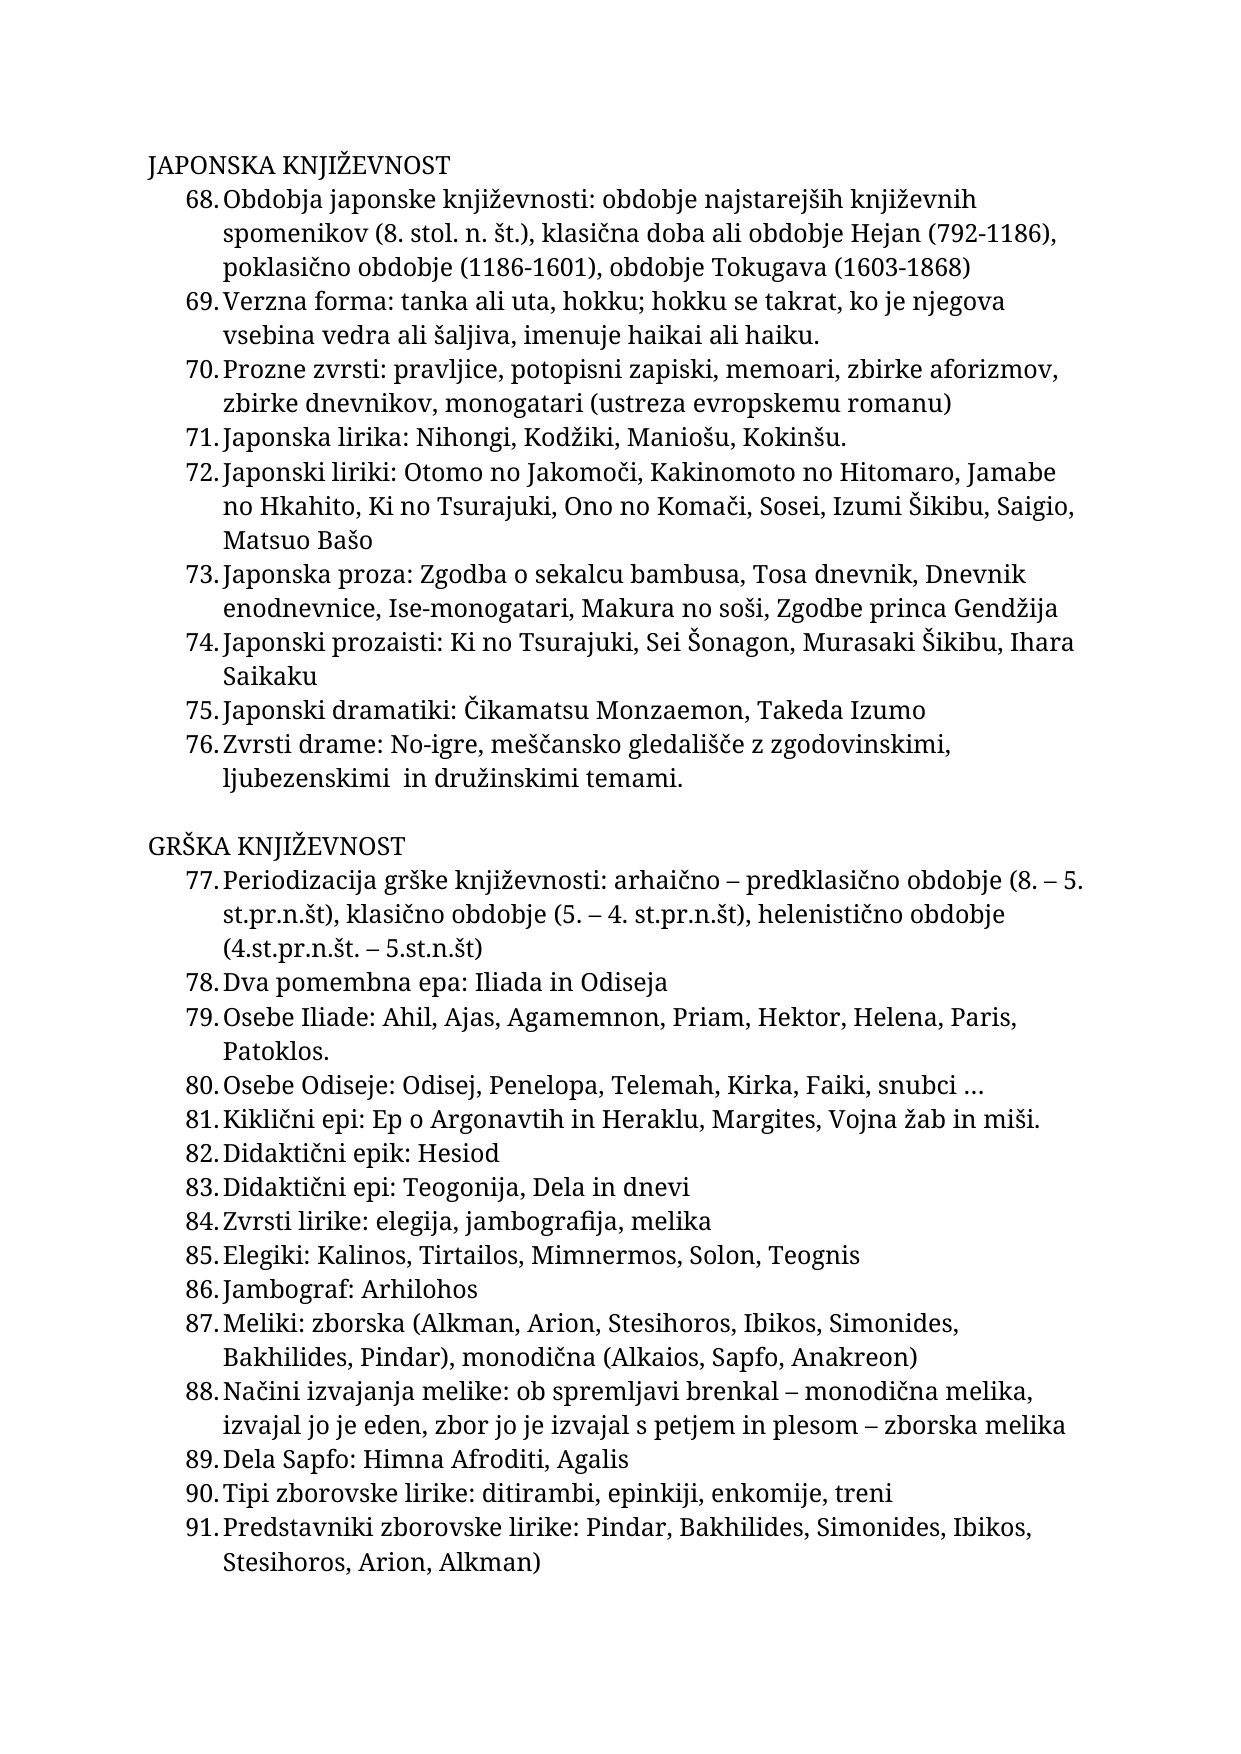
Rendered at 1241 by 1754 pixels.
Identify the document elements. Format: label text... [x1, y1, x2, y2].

list Dva pomembna epa: Iliada in Odiseja [185, 965, 1093, 999]
list Predstavniki zborovske lirike: Pindar, Bakhilides, Simonides, Ibikos, Stesihoros, Arion, Alkman) [185, 1510, 1093, 1578]
list Osebe Odiseje: Odisej, Penelopa, Telemah, Kirka, Faiki, snubci … [185, 1067, 1093, 1101]
list Japonski prozaisti: Ki no Tsurajuki, Sei Šonagon, Murasaki Šikibu, Ihara Saikaku [185, 624, 1093, 693]
list Osebe Iliade: Ahil, Ajas, Agamemnon, Priam, Hektor, Helena, Paris, Patoklos. [185, 999, 1093, 1067]
list Didaktični epik: Hesiod [185, 1135, 1093, 1169]
list Obdobja japonske književnosti: obdobje najstarejših književnih spomenikov (8. stol. n. št.), klasična doba ali obdobje Hejan (792-1186), poklasično obdobje (1186-1601), obdobje Tokugava (1603-1868) [185, 182, 1093, 284]
list Dela Sapfo: Himna Afroditi, Agalis [185, 1442, 1093, 1476]
list Zvrsti drame: No-igre, meščansko gledališče z zgodovinskimi, ljubezenskimi in družinskimi temami. [185, 727, 1093, 795]
list Japonski dramatiki: Čikamatsu Monzaemon, Takeda Izumo [185, 693, 1093, 727]
list Didaktični epi: Teogonija, Dela in dnevi [185, 1169, 1093, 1203]
list Japonska proza: Zgodba o sekalcu bambusa, Tosa dnevnik, Dnevnik enodnevnice, Ise-monogatari, Makura no soši, Zgodbe princa Gendžija [185, 556, 1093, 624]
text JAPONSKA KNJIŽEVNOST [148, 148, 1093, 182]
list Periodizacija grške književnosti: arhaično – predklasično obdobje (8. – 5. st.pr.n.št), klasično obdobje (5. – 4. st.pr.n.št), helenistično obdobje (4.st.pr.n.št. – 5.st.n.št) [185, 863, 1093, 965]
list Zvrsti lirike: elegija, jambografija, melika [185, 1203, 1093, 1238]
list Verzna forma: tanka ali uta, hokku; hokku se takrat, ko je njegova vsebina vedra ali šaljiva, imenuje haikai ali haiku. [185, 284, 1093, 352]
list Načini izvajanja melike: ob spremljavi brenkal – monodična melika, izvajal jo je eden, zbor jo je izvajal s petjem in plesom – zborska melika [185, 1374, 1093, 1442]
text GRŠKA KNJIŽEVNOST [148, 829, 1093, 863]
list Tipi zborovske lirike: ditirambi, epinkiji, enkomije, treni [185, 1476, 1093, 1510]
list Japonski liriki: Otomo no Jakomoči, Kakinomoto no Hitomaro, Jamabe no Hkahito, Ki no Tsurajuki, Ono no Komači, Sosei, Izumi Šikibu, Saigio, Matsuo Bašo [185, 454, 1093, 556]
list Meliki: zborska (Alkman, Arion, Stesihoros, Ibikos, Simonides, Bakhilides, Pindar), monodična (Alkaios, Sapfo, Anakreon) [185, 1306, 1093, 1374]
list Elegiki: Kalinos, Tirtailos, Mimnermos, Solon, Teognis [185, 1238, 1093, 1272]
list Prozne zvrsti: pravljice, potopisni zapiski, memoari, zbirke aforizmov, zbirke dnevnikov, monogatari (ustreza evropskemu romanu) [185, 352, 1093, 420]
list Japonska lirika: Nihongi, Kodžiki, Maniošu, Kokinšu. [185, 420, 1093, 454]
list Kiklični epi: Ep o Argonavtih in Heraklu, Margites, Vojna žab in miši. [185, 1101, 1093, 1135]
list Jambograf: Arhilohos [185, 1272, 1093, 1306]
